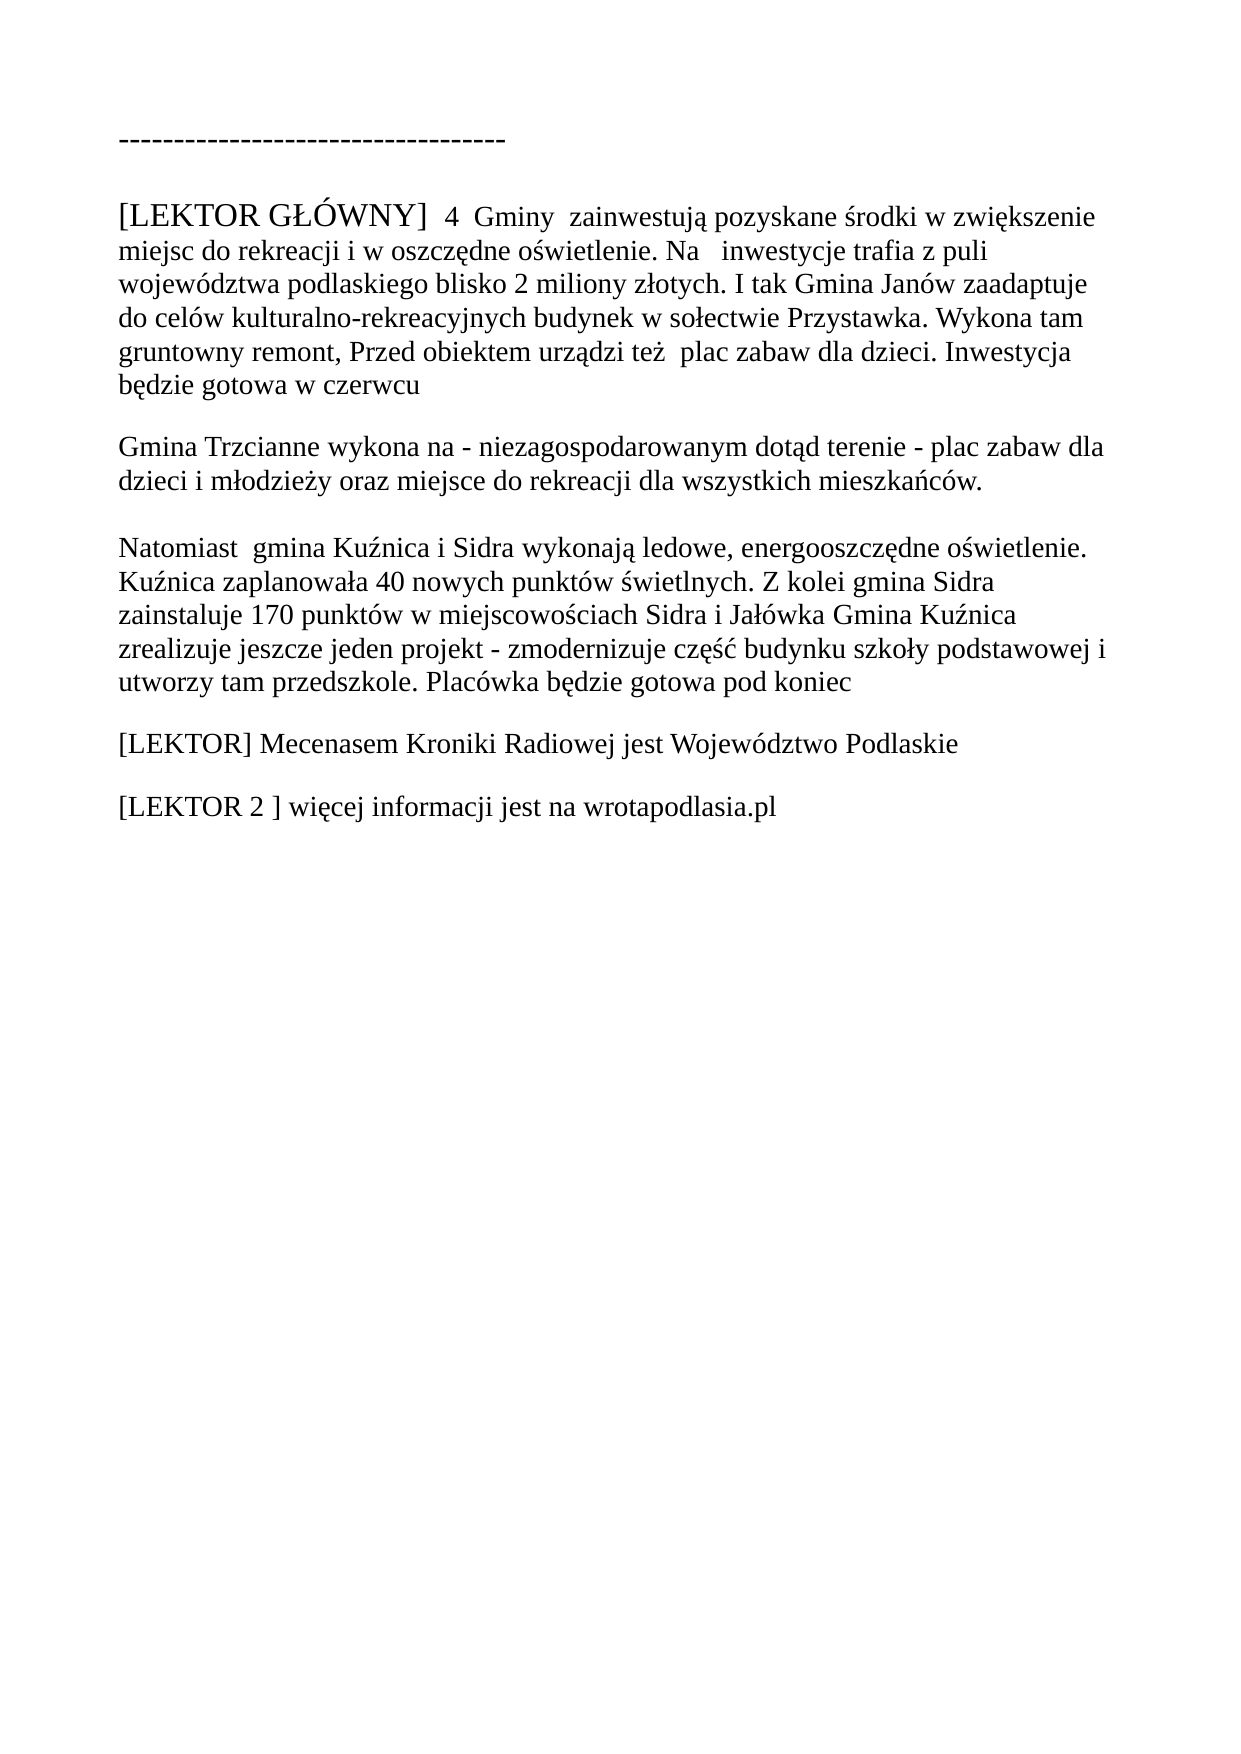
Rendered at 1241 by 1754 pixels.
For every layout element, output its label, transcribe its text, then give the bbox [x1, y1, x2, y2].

text ----------------------------------- [118, 118, 1122, 156]
text Gmina Trzcianne wykona na - niezagospodarowanym dotąd terenie - plac zabaw dla dzieci i młodzieży oraz miejsce do rekreacji dla wszystkich mieszkańców. [118, 429, 1122, 497]
text Natomiast gmina Kuźnica i Sidra wykonają ledowe, energooszczędne oświetlenie. Kuźnica zaplanowała 40 nowych punktów świetlnych. Z kolei gmina Sidra zainstaluje 170 punktów w miejscowościach Sidra i Jałówka Gmina Kuźnica zrealizuje jeszcze jeden projekt - zmodernizuje część budynku szkoły podstawowej i utworzy tam przedszkole. Placówka będzie gotowa pod koniec [118, 530, 1122, 698]
text [LEKTOR GŁÓWNY] 4 Gminy zainwestują pozyskane środki w zwiększenie miejsc do rekreacji i w oszczędne oświetlenie. Na inwestycje trafia z puli województwa podlaskiego blisko 2 miliony złotych. I tak Gmina Janów zaadaptuje do celów kulturalno-rekreacyjnych budynek w sołectwie Przystawka. Wykona tam gruntowny remont, Przed obiektem urządzi też plac zabaw dla dzieci. Inwestycja będzie gotowa w czerwcu [118, 195, 1122, 401]
text [LEKTOR] Mecenasem Kroniki Radiowej jest Województwo Podlaskie [118, 727, 1122, 760]
text [LEKTOR 2 ] więcej informacji jest na wrotapodlasia.pl [118, 789, 1122, 822]
